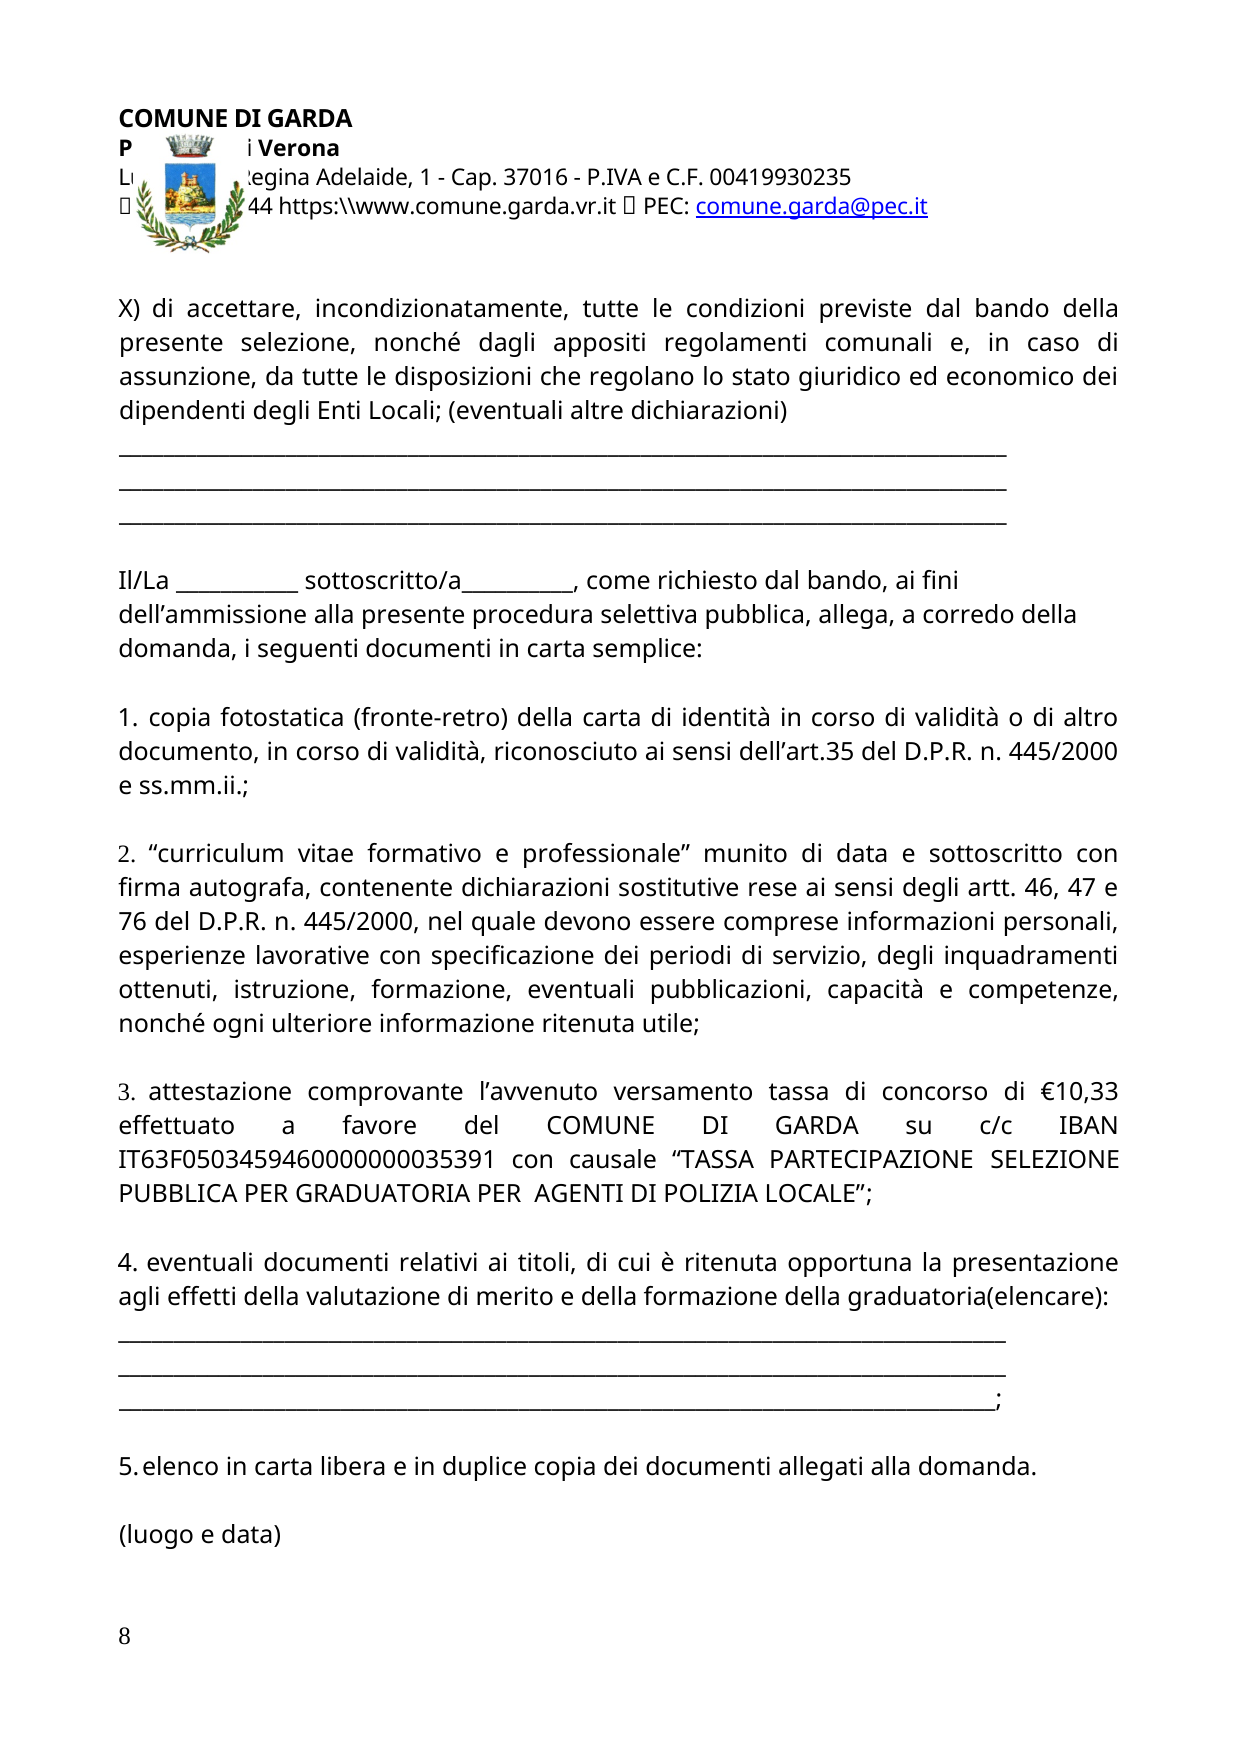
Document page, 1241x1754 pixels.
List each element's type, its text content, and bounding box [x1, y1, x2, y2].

text _______________________________________________________________________________; [119, 1380, 1122, 1414]
text (luogo e data) [119, 1517, 1122, 1551]
text Il/La ___________ sottoscritto/a__________, come richiesto dal bando, ai fini dell’ammissione alla presente procedura selettiva pubblica, allega, a corredo della domanda, i seguenti documenti in carta semplice: [118, 563, 1122, 665]
list attestazione comprovante l’avvenuto versamento tassa di concorso di €10,33 effettuato a favore del COMUNE DI GARDA su c/c IBAN IT63F0503459460000000035391 con causale “TASSA PARTECIPAZIONE SELEZIONE PUBBLICA PER GRADUATORIA PER AGENTI DI POLIZIA LOCALE”; [117, 1074, 1120, 1210]
text ________________________________________________________________________________ [118, 1346, 1122, 1380]
picture [132, 129, 249, 255]
text ________________________________________________________________________________ [119, 495, 1122, 529]
text ________________________________________________________________________________ [119, 427, 1122, 461]
list copia fotostatica (fronte-retro) della carta di identità in corso di validità o di altro documento, in corso di validità, riconosciuto ai sensi dell’art.35 del D.P.R. n. 445/2000 e ss.mm.ii.; [117, 699, 1120, 801]
list eventuali documenti relativi ai titoli, di cui è ritenuta opportuna la presentazione agli effetti della valutazione di merito e della formazione della graduatoria(elencare): [117, 1244, 1120, 1312]
list di accettare, incondizionatamente, tutte le condizioni previste dal bando della presente selezione, nonché dagli appositi regolamenti comunali e, in caso di assunzione, da tutte le disposizioni che regolano lo stato giuridico ed economico dei dipendenti degli Enti Locali; (eventuali altre dichiarazioni) [118, 290, 1120, 427]
list “curriculum vitae formativo e professionale” munito di data e sottoscritto con firma autografa, contenente dichiarazioni sostitutive rese ai sensi degli artt. 46, 47 e 76 del D.P.R. n. 445/2000, nel quale devono essere comprese informazioni personali, esperienze lavorative con specificazione dei periodi di servizio, degli inquadramenti ottenuti, istruzione, formazione, eventuali pubblicazioni, capacità e competenze, nonché ogni ulteriore informazione ritenuta utile; [117, 835, 1120, 1040]
text ________________________________________________________________________________ [118, 1312, 1122, 1346]
list elenco in carta libera e in duplice copia dei documenti allegati alla domanda. [118, 1448, 1122, 1483]
text ________________________________________________________________________________ [119, 461, 1122, 495]
